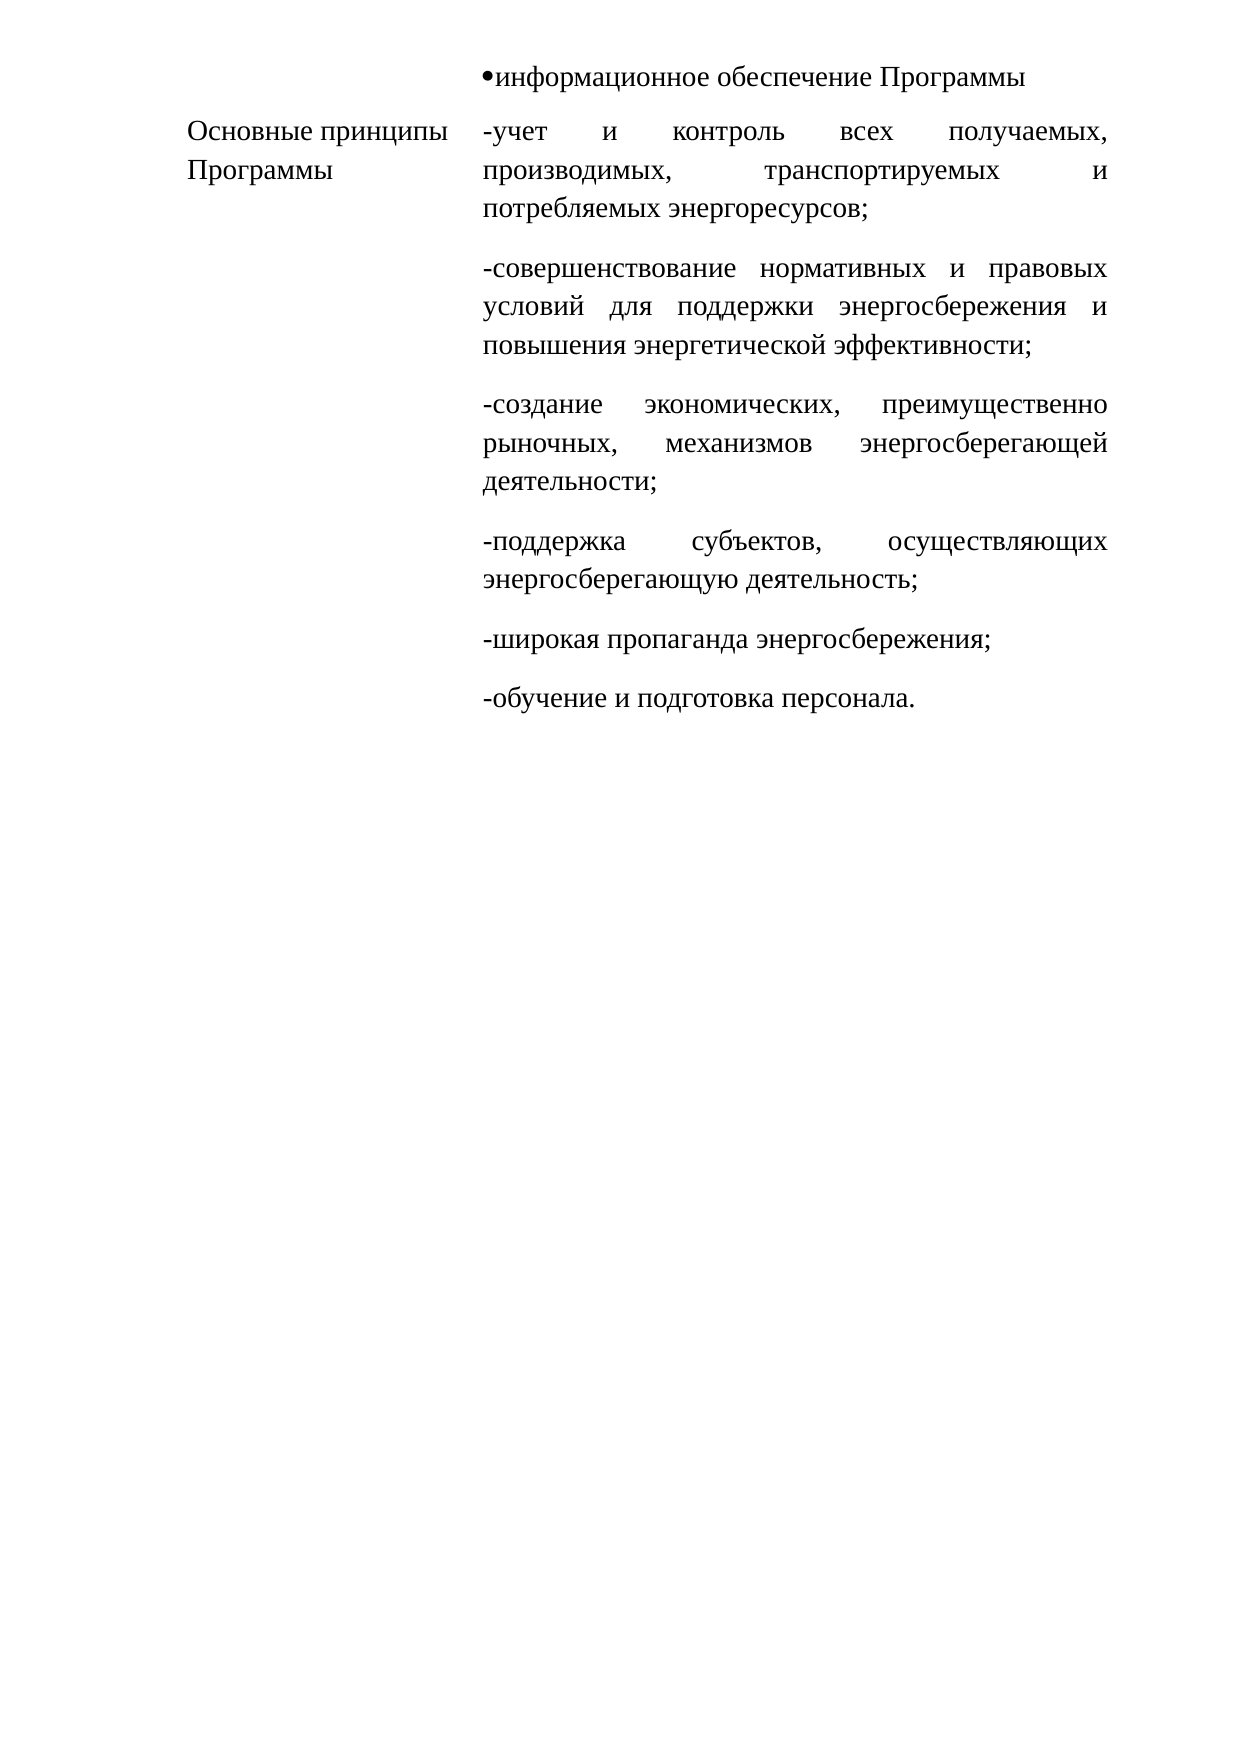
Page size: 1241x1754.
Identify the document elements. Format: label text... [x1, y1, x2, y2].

table_cell Основные принципы Программы [176, 114, 471, 734]
table_cell информационное обеспечение Программы [471, 59, 1119, 113]
table_cell [176, 59, 471, 113]
table_cell -учет и контроль всех получаемых, производимых, транспортируемых и потребляемых энергоресурсов; -совершенствование нормативных и правовых условий для поддержки энергосбережения и повышения энергетической эффективности; -создание экономических, преимущественно рыночных, механизмов энергосберегающей деятельности; -поддержка субъектов, осуществляющих энергосберегающую деятельность; -широкая пропаганда энергосбережения; -обучение и подготовка персонала. [471, 114, 1119, 734]
